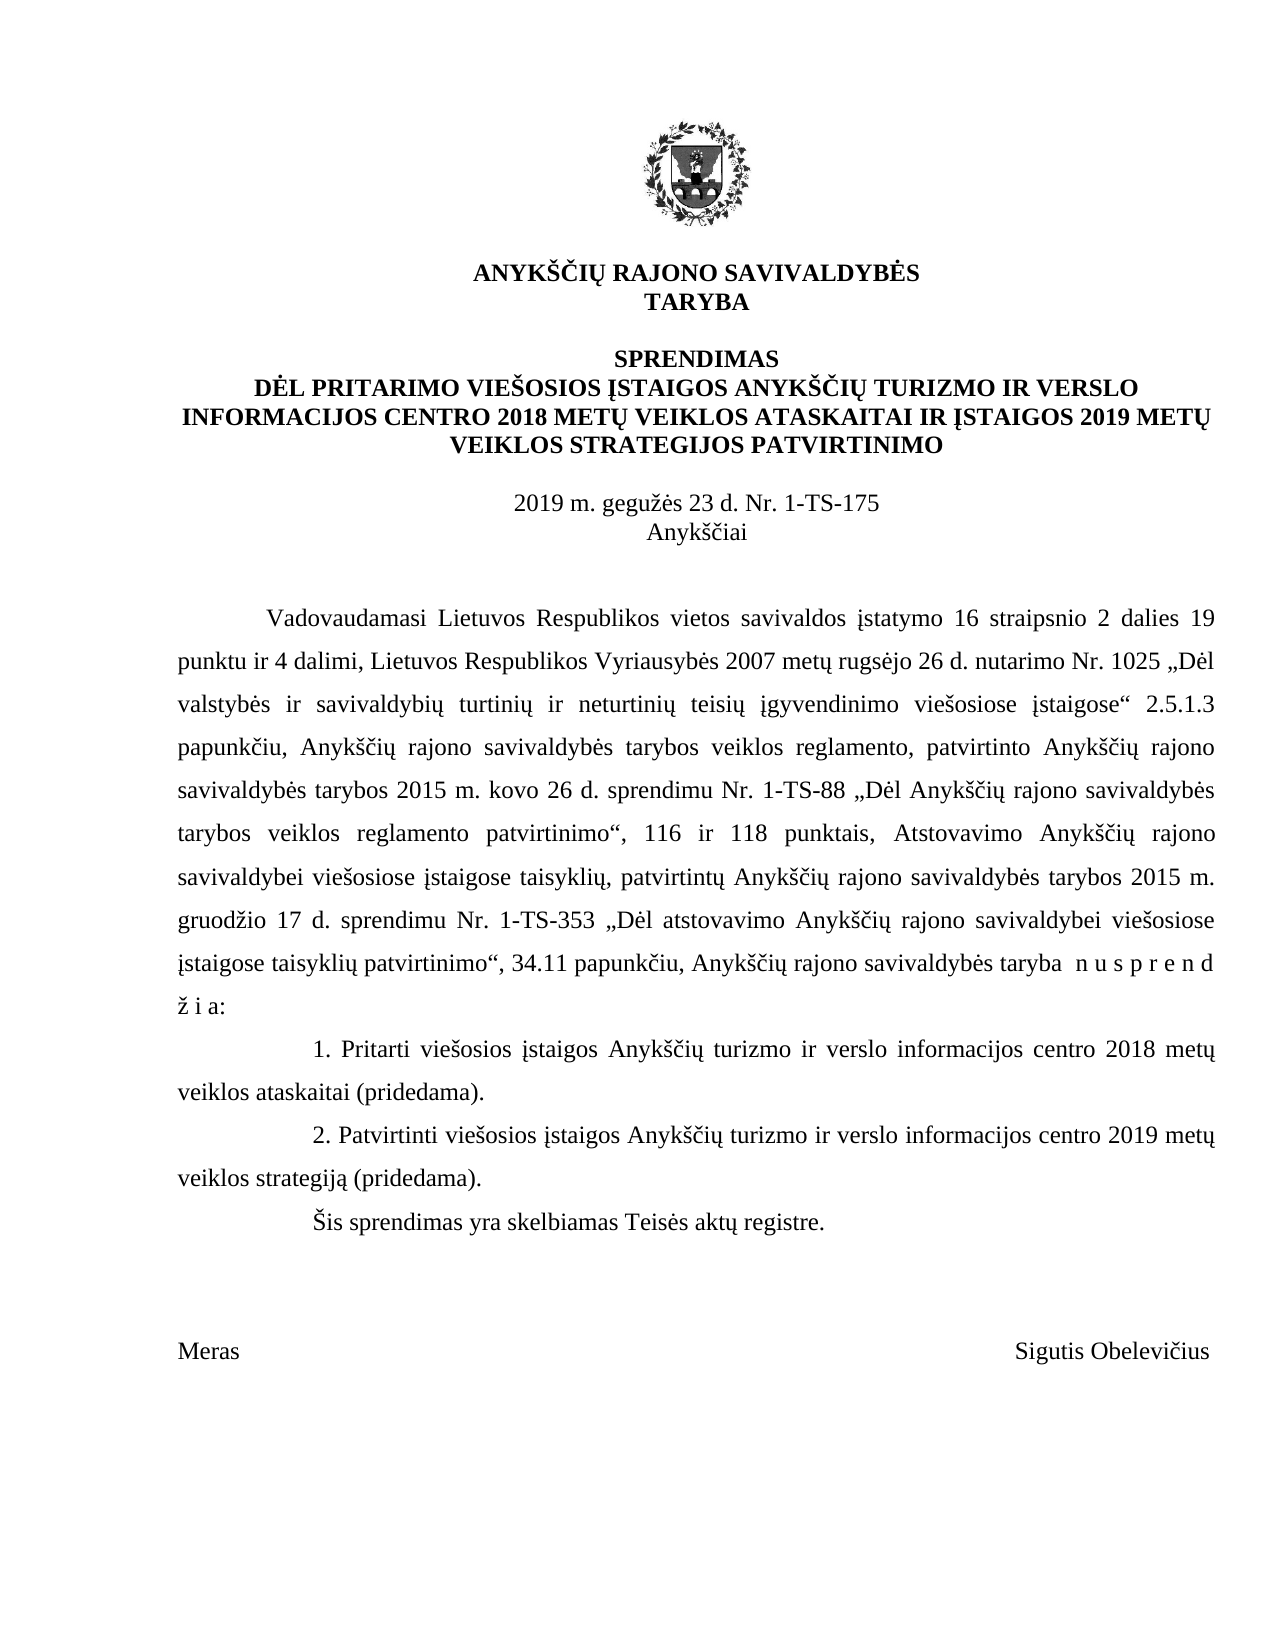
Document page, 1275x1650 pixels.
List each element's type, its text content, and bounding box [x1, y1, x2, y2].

text TARYBA [177, 287, 1216, 315]
text 2. Patvirtinti viešosios įstaigos Anykščių turizmo ir verslo informacijos centro 2019 metų veiklos strategiją (pridedama). [177, 1120, 1216, 1192]
text Meras Sigutis Obelevičius [177, 1336, 1216, 1365]
text SPRENDIMAS [177, 344, 1216, 373]
text Šis sprendimas yra skelbiamas Teisės aktų registre. [177, 1207, 1216, 1235]
text 1. Pritarti viešosios įstaigos Anykščių turizmo ir verslo informacijos centro 2018 metų veiklos ataskaitai (pridedama). [177, 1034, 1216, 1106]
text ANYKŠČIŲ RAJONO SAVIVALDYBĖS [177, 258, 1216, 287]
text Anykščiai [177, 517, 1216, 545]
text Vadovaudamasi Lietuvos Respublikos vietos savivaldos įstatymo 16 straipsnio 2 dalies 19 punktu ir 4 dalimi, Lietuvos Respublikos Vyriausybės 2007 metų rugsėjo 26 d. nutarimo Nr. 1025 „Dėl valstybės ir savivaldybių turtinių ir neturtinių teisių įgyvendinimo viešosiose įstaigose“ 2.5.1.3 papunkčiu, Anykščių rajono savivaldybės tarybos veiklos reglamento, patvirtinto Anykščių rajono savivaldybės tarybos 2015 m. kovo 26 d. sprendimu Nr. 1-TS-88 „Dėl Anykščių rajono savivaldybės tarybos veiklos reglamento patvirtinimo“, 116 ir 118 punktais, Atstovavimo Anykščių rajono savivaldybei viešosiose įstaigose taisyklių, patvirtintų Anykščių rajono savivaldybės tarybos 2015 m. gruodžio 17 d. sprendimu Nr. 1-TS-353 „Dėl atstovavimo Anykščių rajono savivaldybei viešosiose įstaigose taisyklių patvirtinimo“, 34.11 papunkčiu, Anykščių rajono savivaldybės taryba n u s p r e n d ž i a: [177, 603, 1216, 1020]
text DĖl pritarimo VIEŠOSIOS ĮSTAIGOS Anykščių turizmo ir verslo informacijos centrO 2018 metų veiklos ataskaitai ir Įstaigos 2019 metų veiklos strategijos patvirtinimo [177, 373, 1216, 459]
text 2019 m. gegužės 23 d. Nr. 1-TS-175 [177, 488, 1216, 517]
